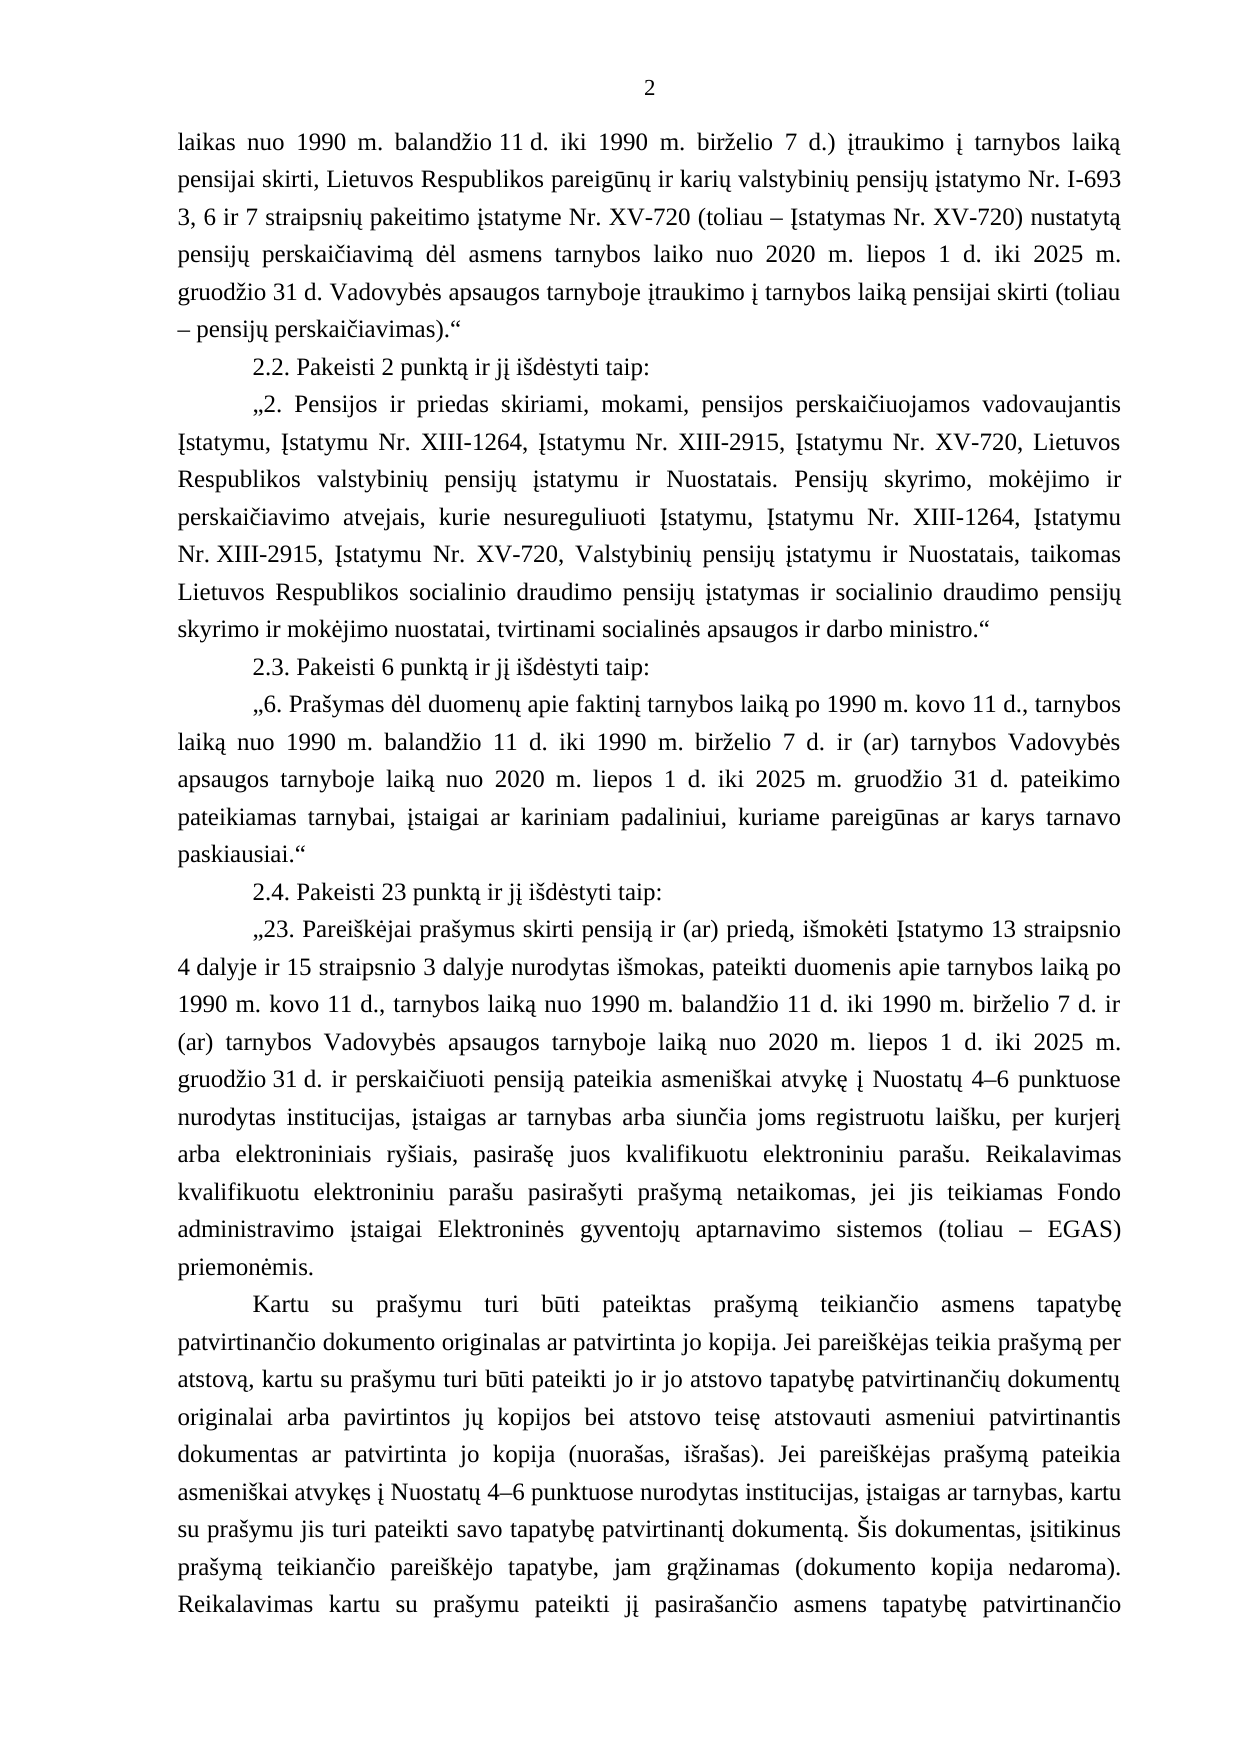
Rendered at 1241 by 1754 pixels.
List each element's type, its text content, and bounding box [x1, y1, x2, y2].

text „2. Pensijos ir priedas skiriami, mokami, pensijos perskaičiuojamos vadovaujantis Įstatymu, Įstatymu Nr. XIII-1264, Įstatymu Nr. XIII-2915, Įstatymu Nr. XV-720, Lietuvos Respublikos valstybinių pensijų įstatymu ir Nuostatais. Pensijų skyrimo, mokėjimo ir perskaičiavimo atvejais, kurie nesureguliuoti Įstatymu, Įstatymu Nr. XIII-1264, Įstatymu Nr. XIII-2915, Įstatymu Nr. XV-720, Valstybinių pensijų įstatymu ir Nuostatais, taikomas Lietuvos Respublikos socialinio draudimo pensijų įstatymas ir socialinio draudimo pensijų skyrimo ir mokėjimo nuostatai, tvirtinami socialinės apsaugos ir darbo ministro.“ [177, 381, 1122, 643]
text „23. Pareiškėjai prašymus skirti pensiją ir (ar) priedą, išmokėti Įstatymo 13 straipsnio 4 dalyje ir 15 straipsnio 3 dalyje nurodytas išmokas, pateikti duomenis apie tarnybos laiką po 1990 m. kovo 11 d., tarnybos laiką nuo 1990 m. balandžio 11 d. iki 1990 m. birželio 7 d. ir (ar) tarnybos Vadovybės apsaugos tarnyboje laiką nuo 2020 m. liepos 1 d. iki 2025 m. gruodžio 31 d. ir perskaičiuoti pensiją pateikia asmeniškai atvykę į Nuostatų 4–6 punktuose nurodytas institucijas, įstaigas ar tarnybas arba siunčia joms registruotu laišku, per kurjerį arba elektroniniais ryšiais, pasirašę juos kvalifikuotu elektroniniu parašu. Reikalavimas kvalifikuotu elektroniniu parašu pasirašyti prašymą netaikomas, jei jis teikiamas Fondo administravimo įstaigai Elektroninės gyventojų aptarnavimo sistemos (toliau – EGAS) priemonėmis. [177, 906, 1122, 1281]
text 2.4. Pakeisti 23 punktą ir jį išdėstyti taip: [177, 868, 1122, 906]
text „6. Prašymas dėl duomenų apie faktinį tarnybos laiką po 1990 m. kovo 11 d., tarnybos laiką nuo 1990 m. balandžio 11 d. iki 1990 m. birželio 7 d. ir (ar) tarnybos Vadovybės apsaugos tarnyboje laiką nuo 2020 m. liepos 1 d. iki 2025 m. gruodžio 31 d. pateikimo pateikiamas tarnybai, įstaigai ar kariniam padaliniui, kuriame pareigūnas ar karys tarnavo paskiausiai.“ [177, 681, 1122, 868]
text laikas nuo 1990 m. balandžio 11 d. iki 1990 m. birželio 7 d.) įtraukimo į tarnybos laiką pensijai skirti, Lietuvos Respublikos pareigūnų ir karių valstybinių pensijų įstatymo Nr. I-693 3, 6 ir 7 straipsnių pakeitimo įstatyme Nr. XV-720 (toliau – Įstatymas Nr. XV-720) nustatytą pensijų perskaičiavimą dėl asmens tarnybos laiko nuo 2020 m. liepos 1 d. iki 2025 m. gruodžio 31 d. Vadovybės apsaugos tarnyboje įtraukimo į tarnybos laiką pensijai skirti (toliau – pensijų perskaičiavimas).“ [177, 118, 1122, 343]
text 2.3. Pakeisti 6 punktą ir jį išdėstyti taip: [177, 643, 1122, 681]
text Kartu su prašymu turi būti pateiktas prašymą teikiančio asmens tapatybę patvirtinančio dokumento originalas ar patvirtinta jo kopija. Jei pareiškėjas teikia prašymą per atstovą, kartu su prašymu turi būti pateikti jo ir jo atstovo tapatybę patvirtinančių dokumentų originalai arba pavirtintos jų kopijos bei atstovo teisę atstovauti asmeniui patvirtinantis dokumentas ar patvirtinta jo kopija (nuorašas, išrašas). Jei pareiškėjas prašymą pateikia asmeniškai atvykęs į Nuostatų 4–6 punktuose nurodytas institucijas, įstaigas ar tarnybas, kartu su prašymu jis turi pateikti savo tapatybę patvirtinantį dokumentą. Šis dokumentas, įsitikinus prašymą teikiančio pareiškėjo tapatybe, jam grąžinamas (dokumento kopija nedaroma). Reikalavimas kartu su prašymu pateikti jį pasirašančio asmens tapatybę patvirtinančio [177, 1281, 1122, 1618]
text 2.2. Pakeisti 2 punktą ir jį išdėstyti taip: [177, 343, 1122, 381]
